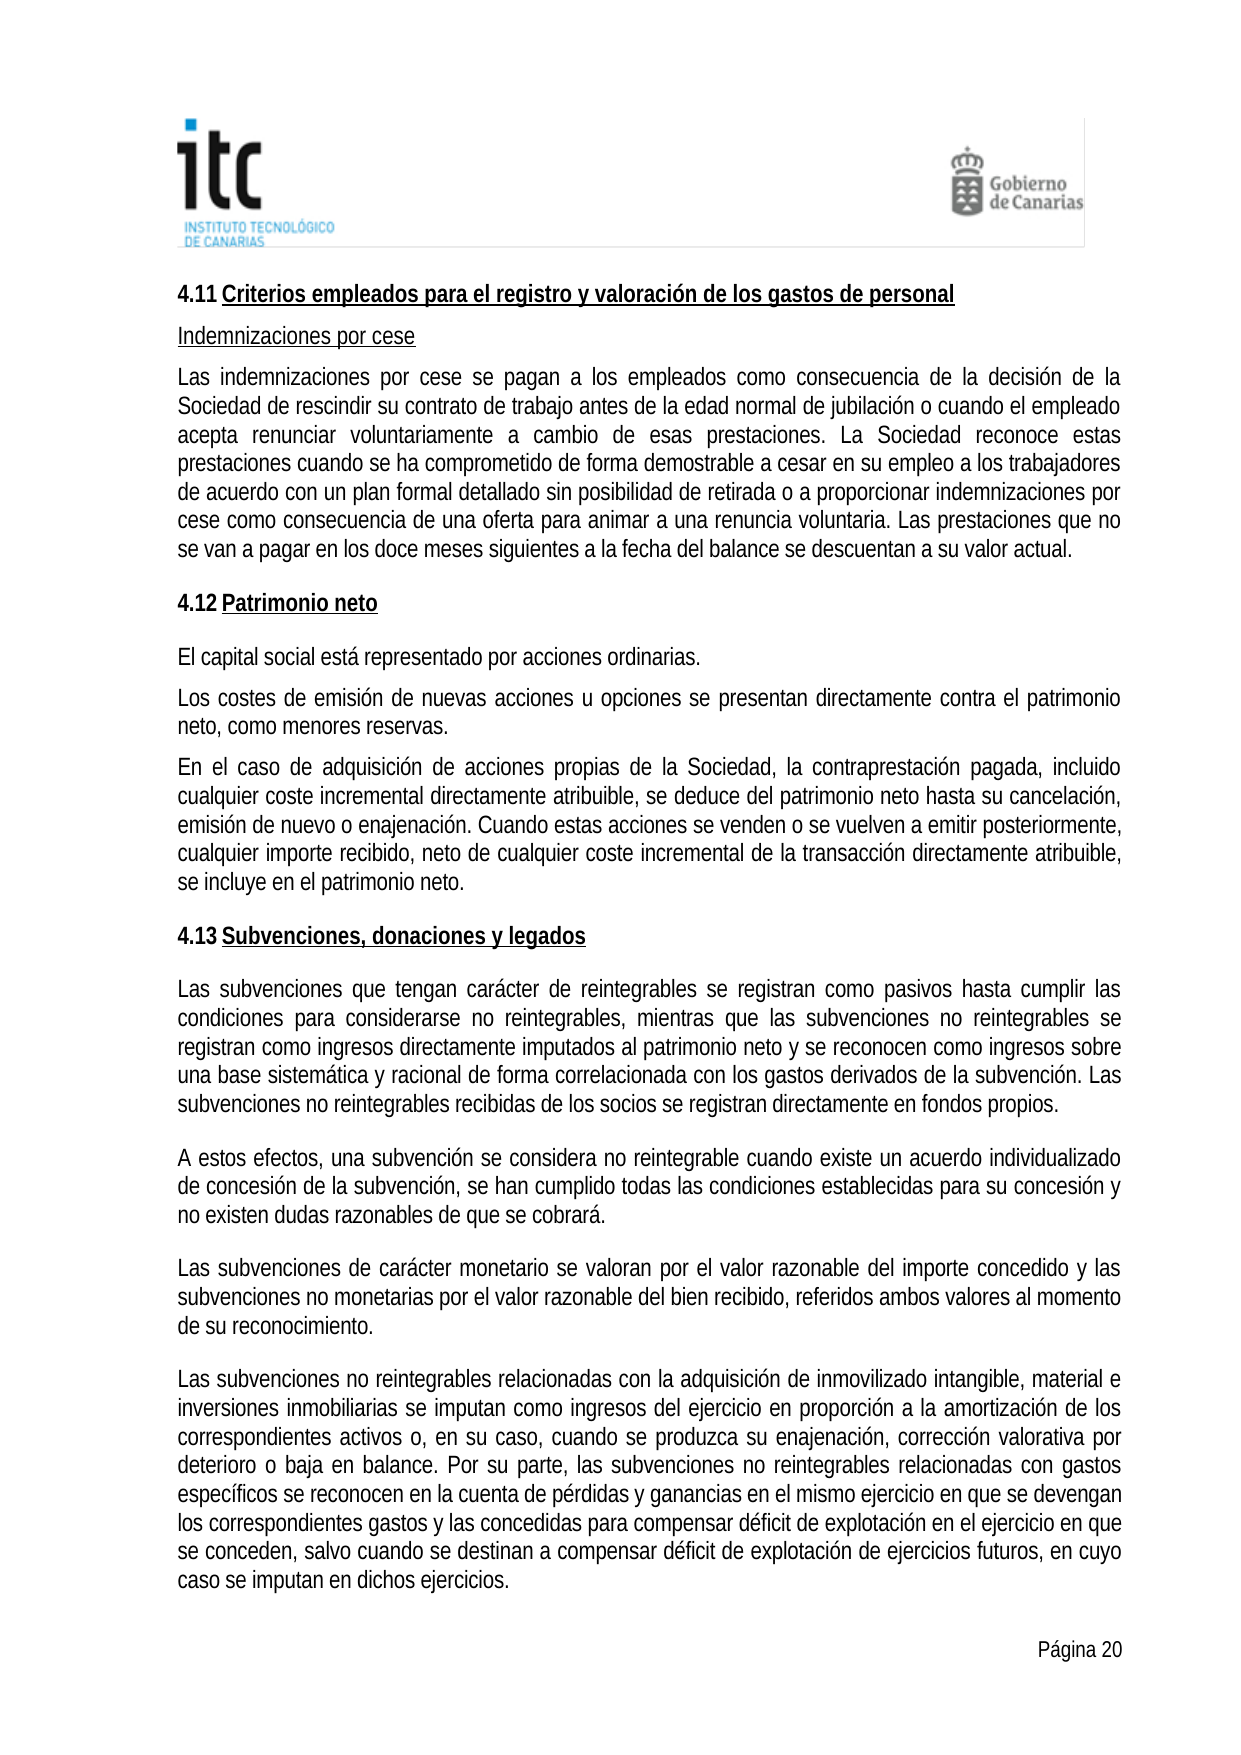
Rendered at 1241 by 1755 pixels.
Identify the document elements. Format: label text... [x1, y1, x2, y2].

text En el caso de adquisición de acciones propias de la Sociedad, la contraprestación pagada, incluido cualquier coste incremental directamente atribuible, se deduce del patrimonio neto hasta su cancelación, emisión de nuevo o enajenación. Cuando estas acciones se venden o se vuelven a emitir posteriormente, cualquier importe recibido, neto de cualquier coste incremental de la transacción directamente atribuible, se incluye en el patrimonio neto. [177, 752, 1122, 896]
text Las indemnizaciones por cese se pagan a los empleados como consecuencia de la decisión de la Sociedad de rescindir su contrato de trabajo antes de la edad normal de jubilación o cuando el empleado acepta renunciar voluntariamente a cambio de esas prestaciones. La Sociedad reconoce estas prestaciones cuando se ha comprometido de forma demostrable a cesar en su empleo a los trabajadores de acuerdo con un plan formal detallado sin posibilidad de retirada o a proporcionar indemnizaciones por cese como consecuencia de una oferta para animar a una renuncia voluntaria. Las prestaciones que no se van a pagar en los doce meses siguientes a la fecha del balance se descuentan a su valor actual. [177, 362, 1122, 563]
list Subvenciones, donaciones y legados [177, 921, 1122, 949]
list Patrimonio neto [177, 588, 1122, 616]
text Las subvenciones no reintegrables relacionadas con la adquisición de inmovilizado intangible, material e inversiones inmobiliarias se imputan como ingresos del ejercicio en proporción a la amortización de los correspondientes activos o, en su caso, cuando se produzca su enajenación, corrección valorativa por deterioro o baja en balance. Por su parte, las subvenciones no reintegrables relacionadas con gastos específicos se reconocen en la cuenta de pérdidas y ganancias en el mismo ejercicio en que se devengan los correspondientes gastos y las concedidas para compensar déficit de explotación en el ejercicio en que se conceden, salvo cuando se destinan a compensar déficit de explotación de ejercicios futuros, en cuyo caso se imputan en dichos ejercicios. [177, 1364, 1122, 1593]
text Las subvenciones de carácter monetario se valoran por el valor razonable del importe concedido y las subvenciones no monetarias por el valor razonable del bien recibido, referidos ambos valores al momento de su reconocimiento. [177, 1253, 1122, 1339]
text El capital social está representado por acciones ordinarias. [177, 641, 1122, 670]
text Indemnizaciones por cese [177, 321, 1122, 350]
text Los costes de emisión de nuevas acciones u opciones se presentan directamente contra el patrimonio neto, como menores reservas. [177, 683, 1122, 740]
text Las subvenciones que tengan carácter de reintegrables se registran como pasivos hasta cumplir las condiciones para considerarse no reintegrables, mientras que las subvenciones no reintegrables se registran como ingresos directamente imputados al patrimonio neto y se reconocen como ingresos sobre una base sistemática y racional de forma correlacionada con los gastos derivados de la subvención. Las subvenciones no reintegrables recibidas de los socios se registran directamente en fondos propios. [177, 974, 1122, 1117]
list Criterios empleados para el registro y valoración de los gastos de personal [177, 279, 1122, 308]
text A estos efectos, una subvención se considera no reintegrable cuando existe un acuerdo individualizado de concesión de la subvención, se han cumplido todas las condiciones establecidas para su concesión y no existen dudas razonables de que se cobrará. [177, 1142, 1122, 1228]
